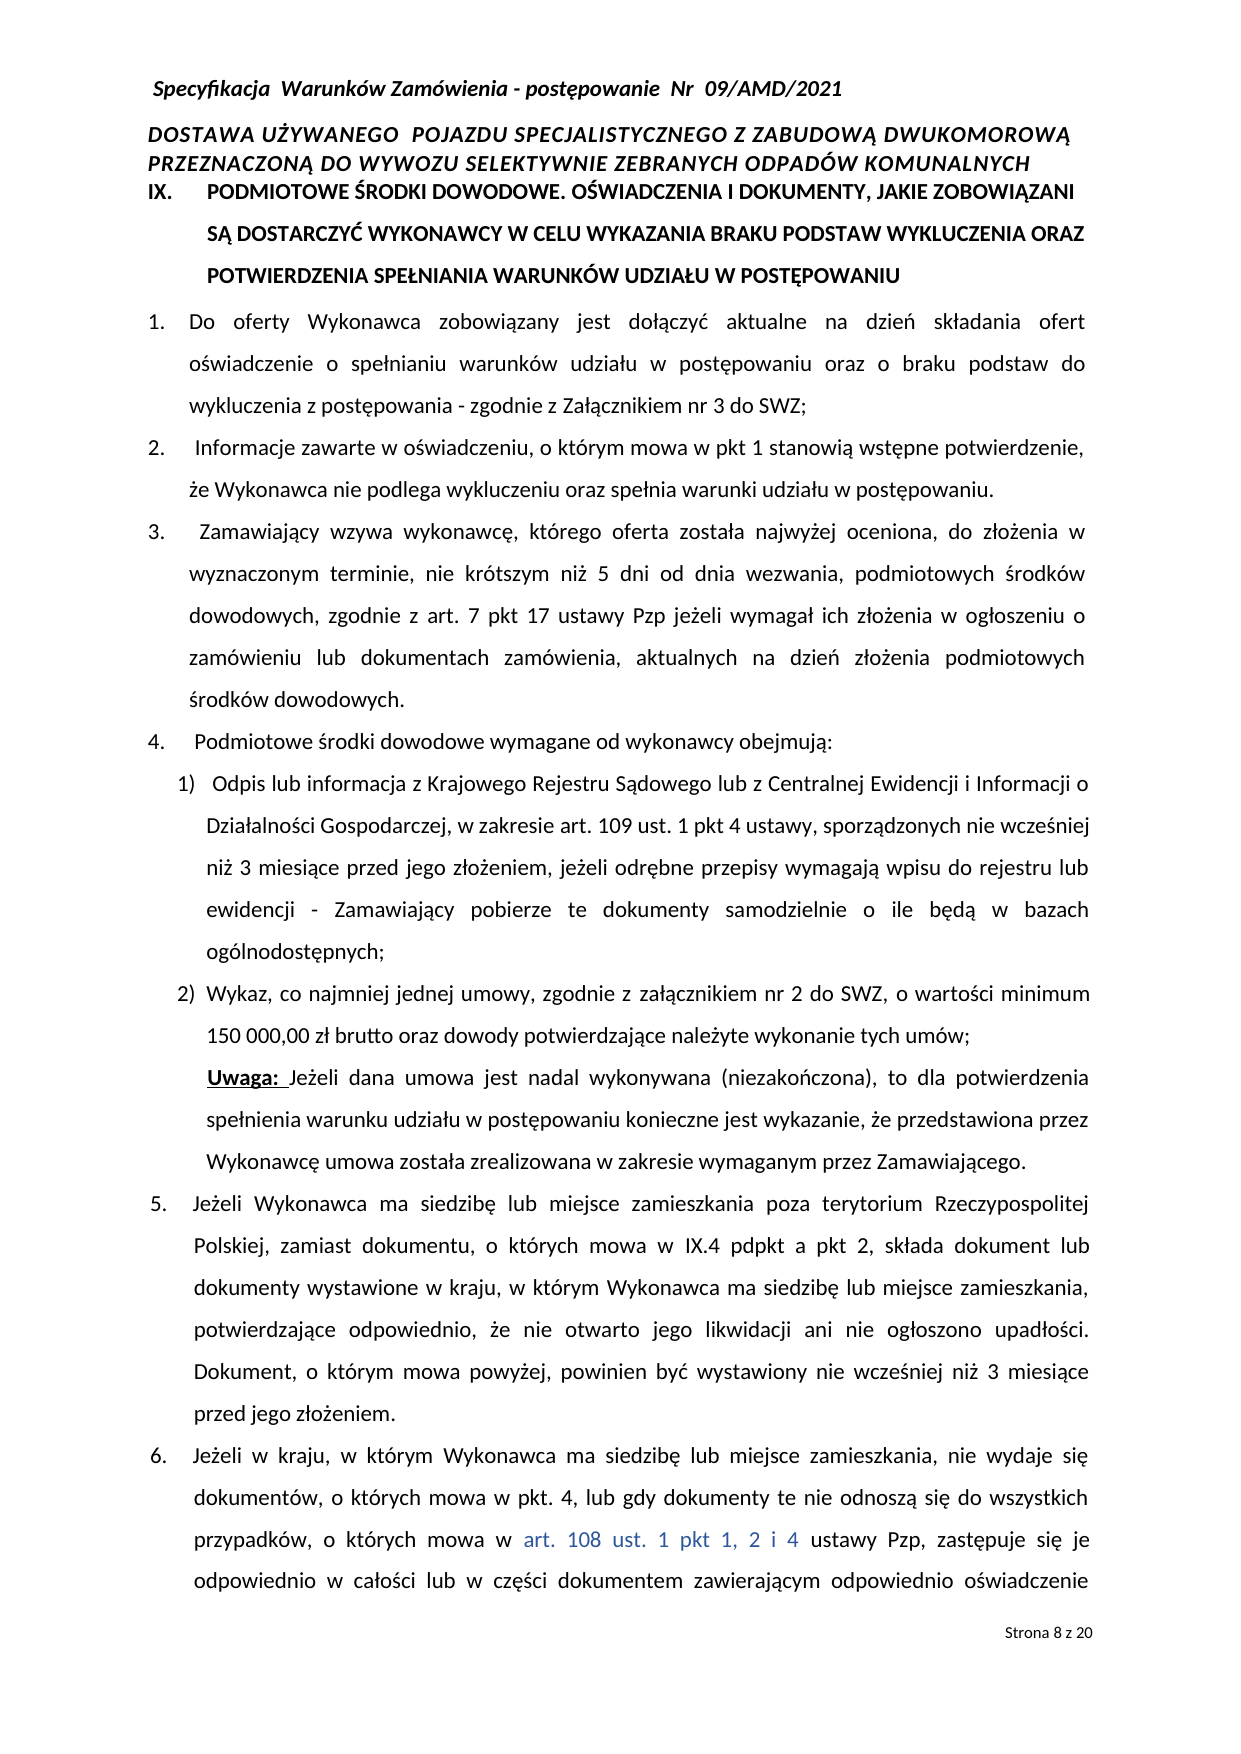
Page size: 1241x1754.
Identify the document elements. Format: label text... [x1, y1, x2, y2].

list Do oferty Wykonawca zobowiązany jest dołączyć aktualne na dzień składania ofert oświadczenie o spełnianiu warunków udziału w postępowaniu oraz o braku podstaw do wykluczenia z postępowania - zgodnie z Załącznikiem nr 3 do SWZ; [148, 307, 1087, 419]
list Jeżeli w kraju, w którym Wykonawca ma siedzibę lub miejsce zamieszkania, nie wydaje się dokumentów, o których mowa w pkt. 4, lub gdy dokumenty te nie odnoszą się do wszystkich przypadków, o których mowa w art. 108 ust. 1 pkt 1, 2 i 4 ustawy Pzp, zastępuje się je odpowiednio w całości lub w części dokumentem zawierającym odpowiednio oświadczenie [150, 1441, 1091, 1595]
list Wykaz, co najmniej jednej umowy, zgodnie z załącznikiem nr 2 do SWZ, o wartości minimum 150 000,00 zł brutto oraz dowody potwierdzające należyte wykonanie tych umów; [177, 979, 1091, 1049]
text IX. PODMIOTOWE ŚRODKI DOWODOWE. OŚWIADCZENIA I DOKUMENTY, JAKIE ZOBOWIĄZANI SĄ DOSTARCZYĆ WYKONAWCY W CELU WYKAZANIA BRAKU PODSTAW WYKLUCZENIA ORAZ POTWIERDZENIA SPEŁNIANIA WARUNKÓW UDZIAŁU W POSTĘPOWANIU [148, 177, 1093, 289]
list Zamawiający wzywa wykonawcę, którego oferta została najwyżej oceniona, do złożenia w wyznaczonym terminie, nie krótszym niż 5 dni od dnia wezwania, podmiotowych środków dowodowych, zgodnie z art. 7 pkt 17 ustawy Pzp jeżeli wymagał ich złożenia w ogłoszeniu o zamówieniu lub dokumentach zamówienia, aktualnych na dzień złożenia podmiotowych środków dowodowych. [148, 517, 1087, 713]
list Podmiotowe środki dowodowe wymagane od wykonawcy obejmują: [148, 727, 1093, 755]
list Odpis lub informacja z Krajowego Rejestru Sądowego lub z Centralnej Ewidencji i Informacji o Działalności Gospodarczej, w zakresie art. 109 ust. 1 pkt 4 ustawy, sporządzonych nie wcześniej niż 3 miesiące przed jego złożeniem, jeżeli odrębne przepisy wymagają wpisu do rejestru lub ewidencji - Zamawiający pobierze te dokumenty samodzielnie o ile będą w bazach ogólnodostępnych; [177, 769, 1091, 965]
list Jeżeli Wykonawca ma siedzibę lub miejsce zamieszkania poza terytorium Rzeczypospolitej Polskiej, zamiast dokumentu, o których mowa w IX.4 pdpkt a pkt 2, składa dokument lub dokumenty wystawione w kraju, w którym Wykonawca ma siedzibę lub miejsce zamieszkania, potwierdzające odpowiednio, że nie otwarto jego likwidacji ani nie ogłoszono upadłości. Dokument, o którym mowa powyżej, powinien być wystawiony nie wcześniej niż 3 miesiące przed jego złożeniem. [150, 1189, 1091, 1427]
list Informacje zawarte w oświadczeniu, o którym mowa w pkt 1 stanowią wstępne potwierdzenie, że Wykonawca nie podlega wykluczeniu oraz spełnia warunki udziału w postępowaniu. [148, 433, 1087, 503]
text Uwaga: Jeżeli dana umowa jest nadal wykonywana (niezakończona), to dla potwierdzenia spełnienia warunku udziału w postępowaniu konieczne jest wykazanie, że przedstawiona przez Wykonawcę umowa została zrealizowana w zakresie wymaganym przez Zamawiającego. [177, 1063, 1091, 1175]
